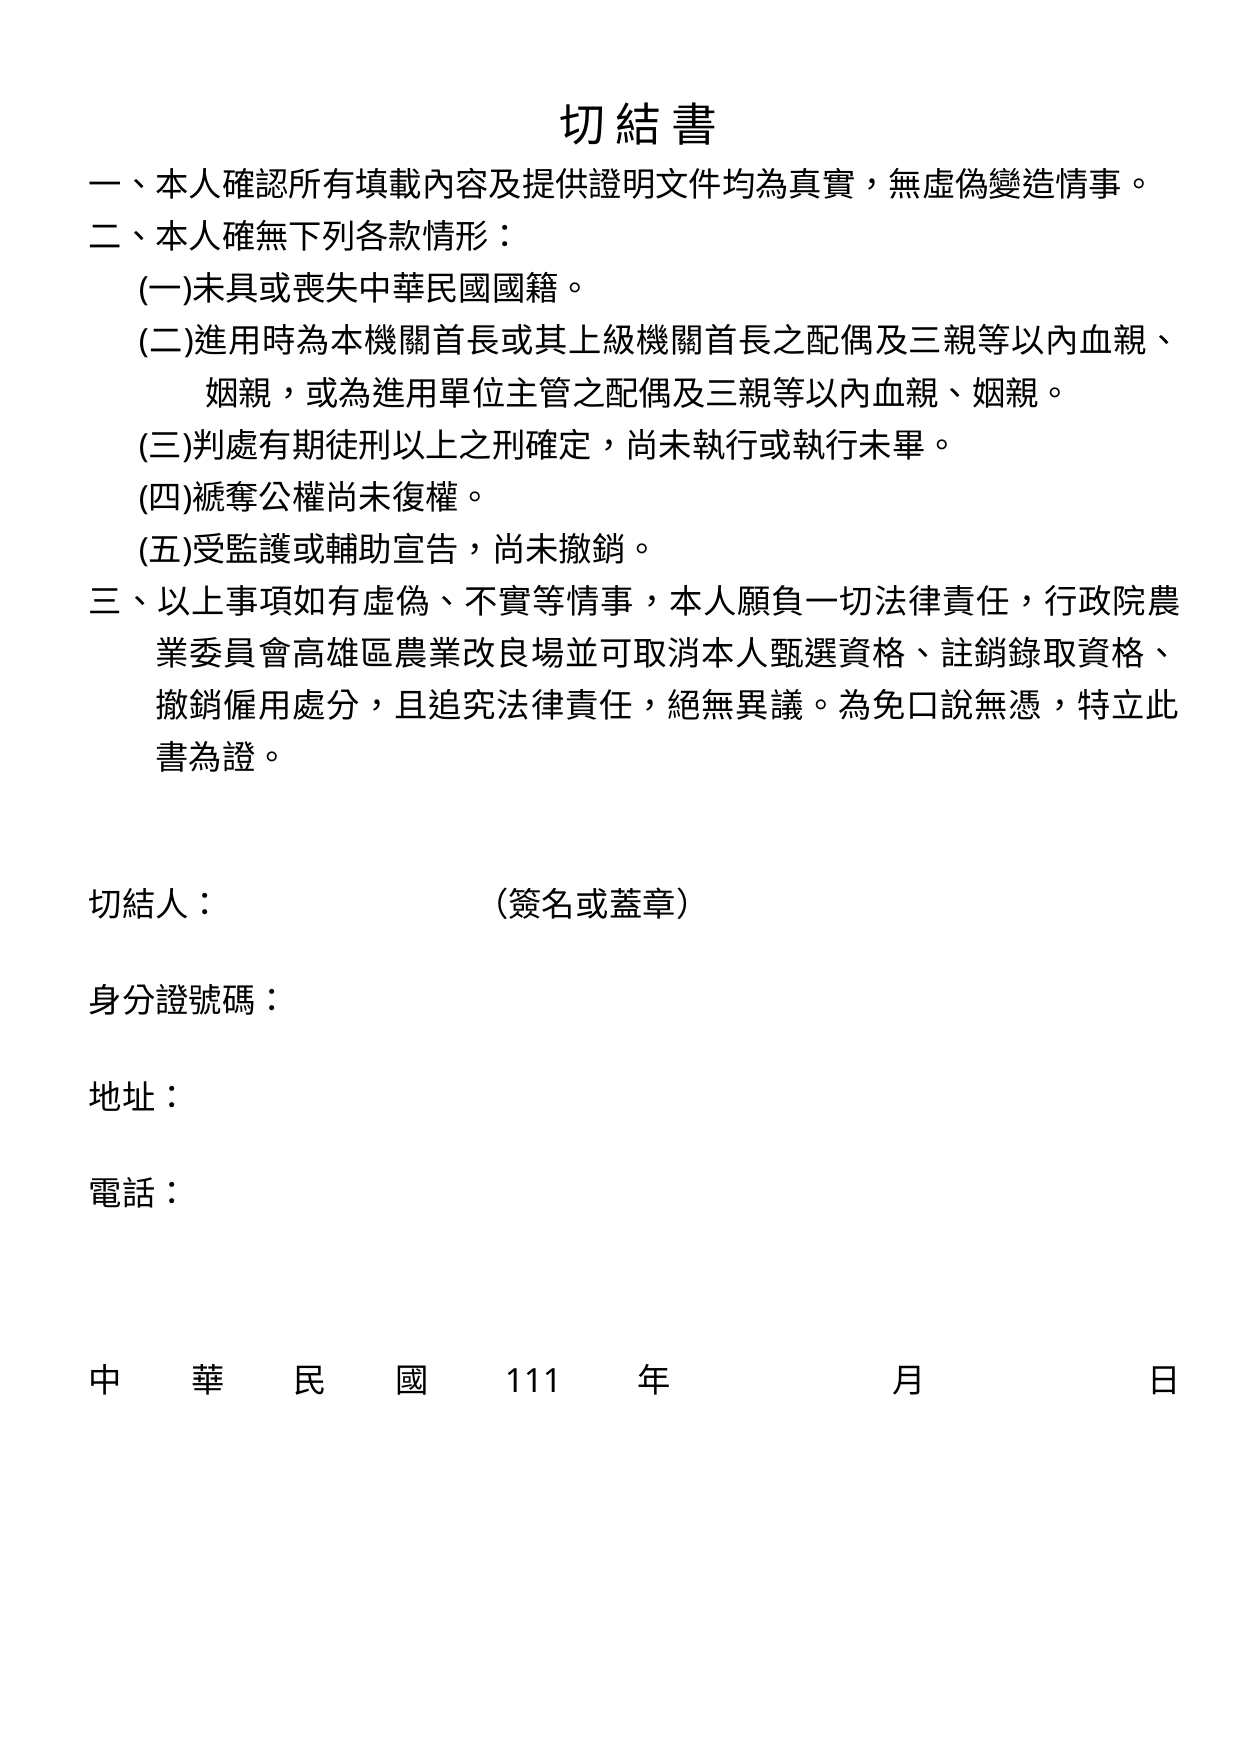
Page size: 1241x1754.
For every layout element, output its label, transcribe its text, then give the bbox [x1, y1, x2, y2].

text 切 結 書 [89, 89, 1181, 155]
text 身分證號碼： [89, 974, 1181, 1022]
text (四)褫奪公權尚未復權。 [139, 467, 1181, 519]
text (二)進用時為本機關首長或其上級機關首長之配偶及三親等以內血親、姻親，或為進用單位主管之配偶及三親等以內血親、姻親。 [139, 311, 1181, 415]
text (五)受監護或輔助宣告，尚未撤銷。 [139, 519, 1181, 572]
text (三)判處有期徒刑以上之刑確定，尚未執行或執行未畢。 [139, 415, 1181, 467]
text 電話： [89, 1167, 1181, 1215]
text 一、本人確認所有填載內容及提供證明文件均為真實，無虛偽變造情事。 [89, 155, 1181, 207]
text (一)未具或喪失中華民國國籍。 [139, 259, 1181, 311]
text 切結人： （簽名或蓋章） [89, 877, 1181, 926]
text 三、以上事項如有虛偽、不實等情事，本人願負一切法律責任，行政院農業委員會高雄區農業改良場並可取消本人甄選資格、註銷錄取資格、撤銷僱用處分，且追究法律責任，絕無異議。為免口說無憑，特立此書為證。 [89, 572, 1181, 780]
text 二、本人確無下列各款情形： [89, 207, 1181, 259]
text 地址： [89, 1070, 1181, 1119]
text 中華民國111年 月 日 [89, 1354, 1181, 1403]
